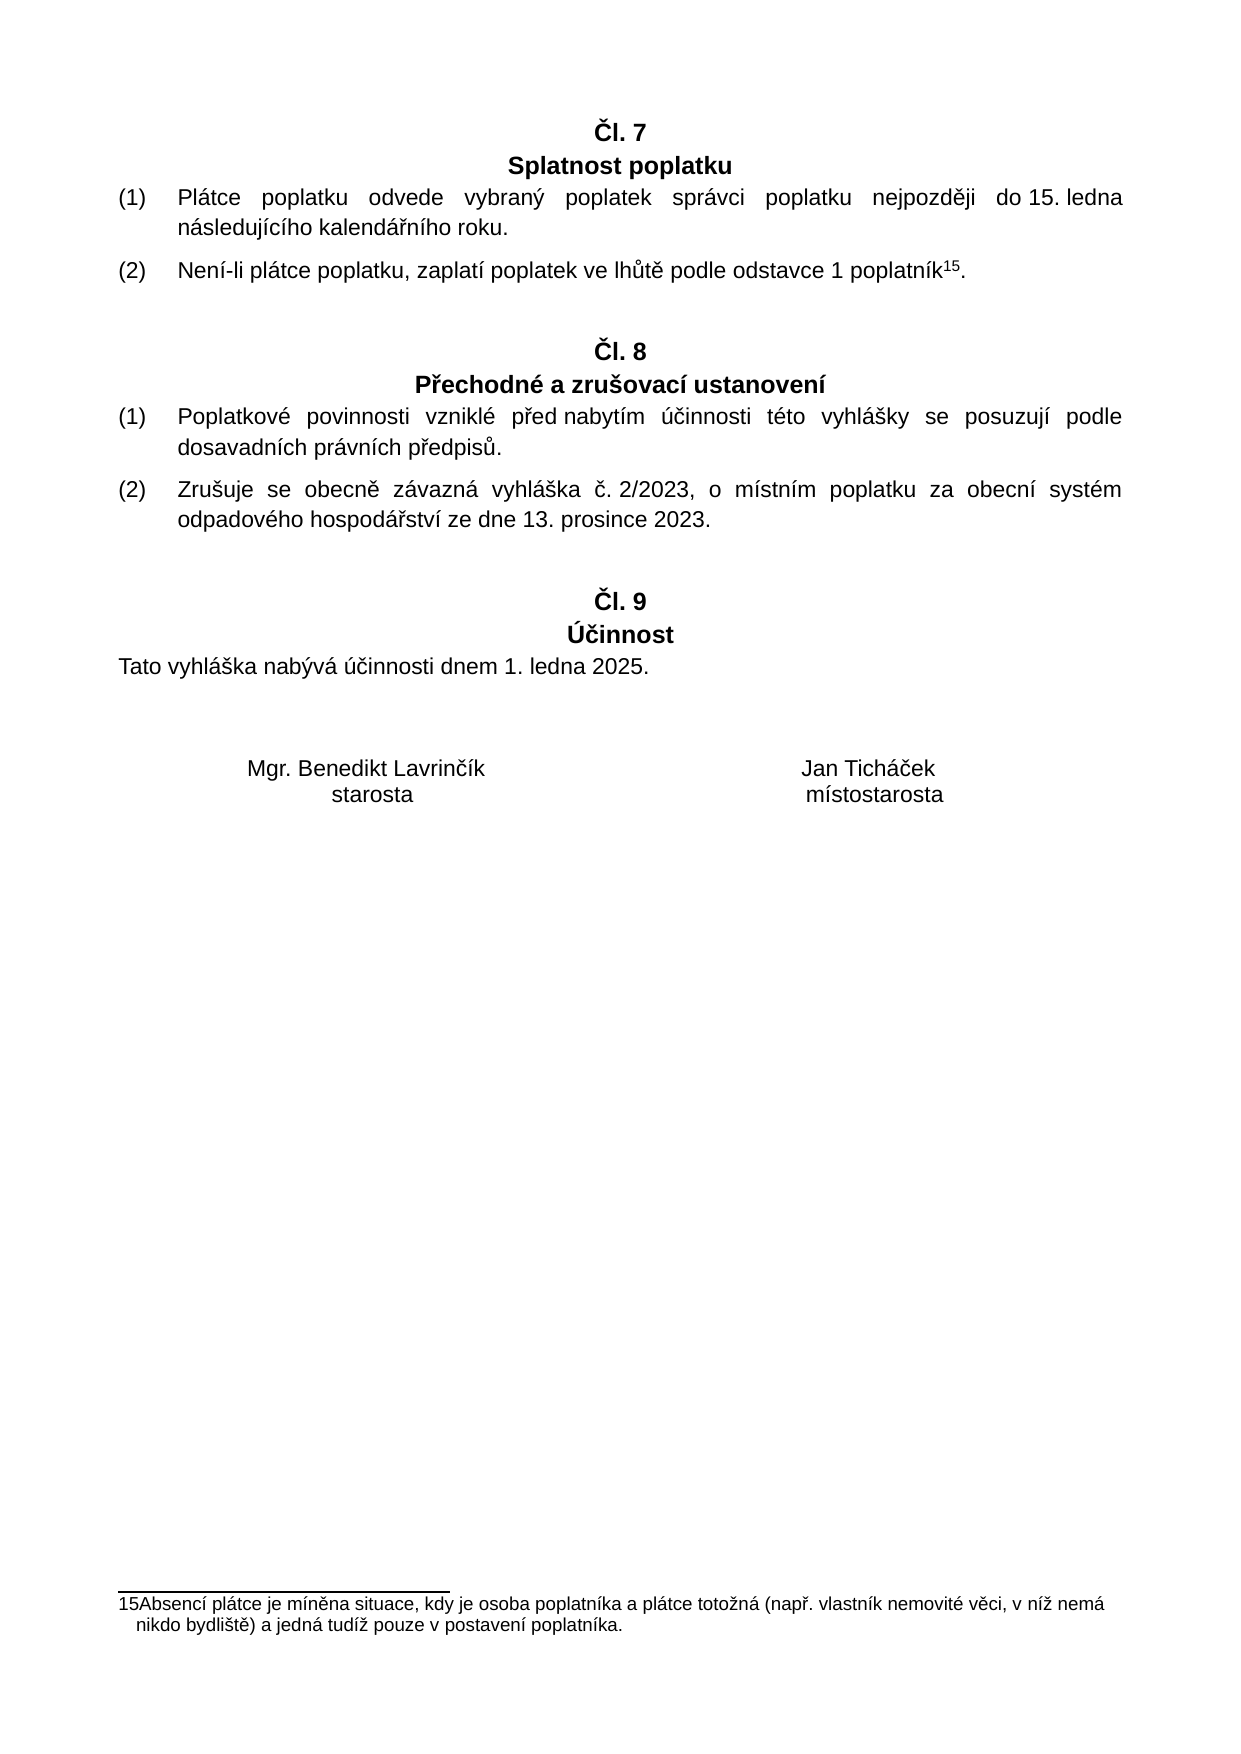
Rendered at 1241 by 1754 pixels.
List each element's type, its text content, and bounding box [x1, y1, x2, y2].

list Plátce poplatku odvede vybraný poplatek správci poplatku nejpozději do 15. ledna následujícího kalendářního roku. [118, 184, 1122, 241]
list Absencí plátce je míněna situace, kdy je osoba poplatníka a plátce totožná (např. vlastník nemovité věci, v níž nemá nikdo bydliště) a jedná tudíž pouze v postavení poplatníka. [118, 1592, 1122, 1635]
table_cell [620, 814, 1122, 932]
list Není-li plátce poplatku, zaplatí poplatek ve lhůtě podle odstavce 1 poplatník. [118, 257, 1122, 283]
table_cell [118, 814, 620, 932]
text Tato vyhláška nabývá účinnosti dnem 1. ledna 2025. [118, 653, 1122, 679]
subtitle Čl. 9 Účinnost [118, 587, 1122, 648]
table_header Mgr. Benedikt Lavrinčík starosta [118, 695, 620, 813]
subtitle Čl. 7 Splatnost poplatku [118, 118, 1122, 180]
list Zrušuje se obecně závazná vyhláška č. 2/2023, o místním poplatku za obecní systém odpadového hospodářství ze dne 13. prosince 2023. [118, 476, 1122, 533]
list Poplatkové povinnosti vzniklé před nabytím účinnosti této vyhlášky se posuzují podle dosavadních právních předpisů. [118, 403, 1122, 460]
table_header Jan Ticháček místostarosta [620, 695, 1122, 813]
subtitle Čl. 8 Přechodné a zrušovací ustanovení [118, 337, 1122, 399]
